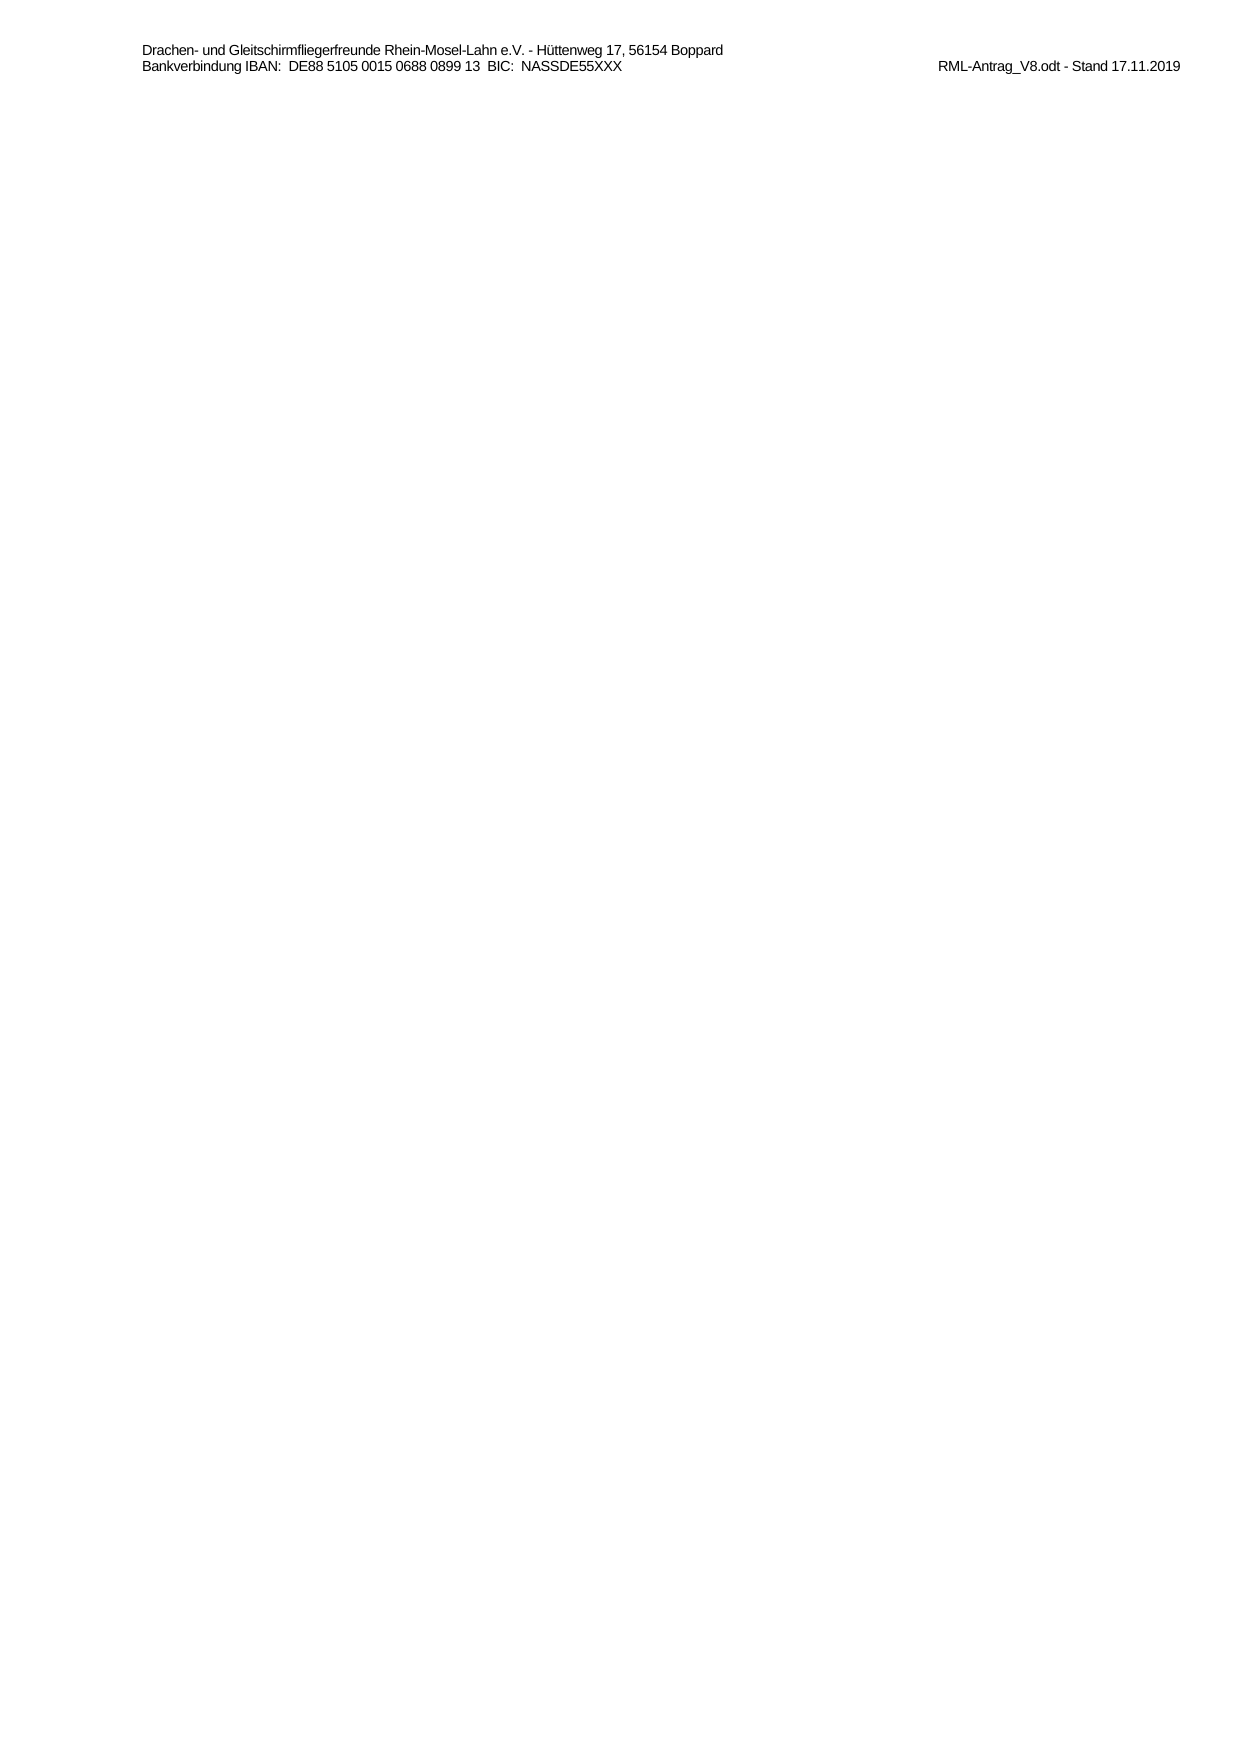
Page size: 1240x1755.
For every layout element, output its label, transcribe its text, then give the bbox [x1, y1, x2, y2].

text Drachen- und Gleitschirmfliegerfreunde Rhein-Mosel-Lahn e.V. - Hüttenweg 17, 56154 Boppard Bankverbindung IBAN: DE88 5105 0015 0688 0899 13 BIC: NASSDE55XXX RML-Antrag_V8.odt - Stand 17.11.2019 [142, 41, 1181, 75]
